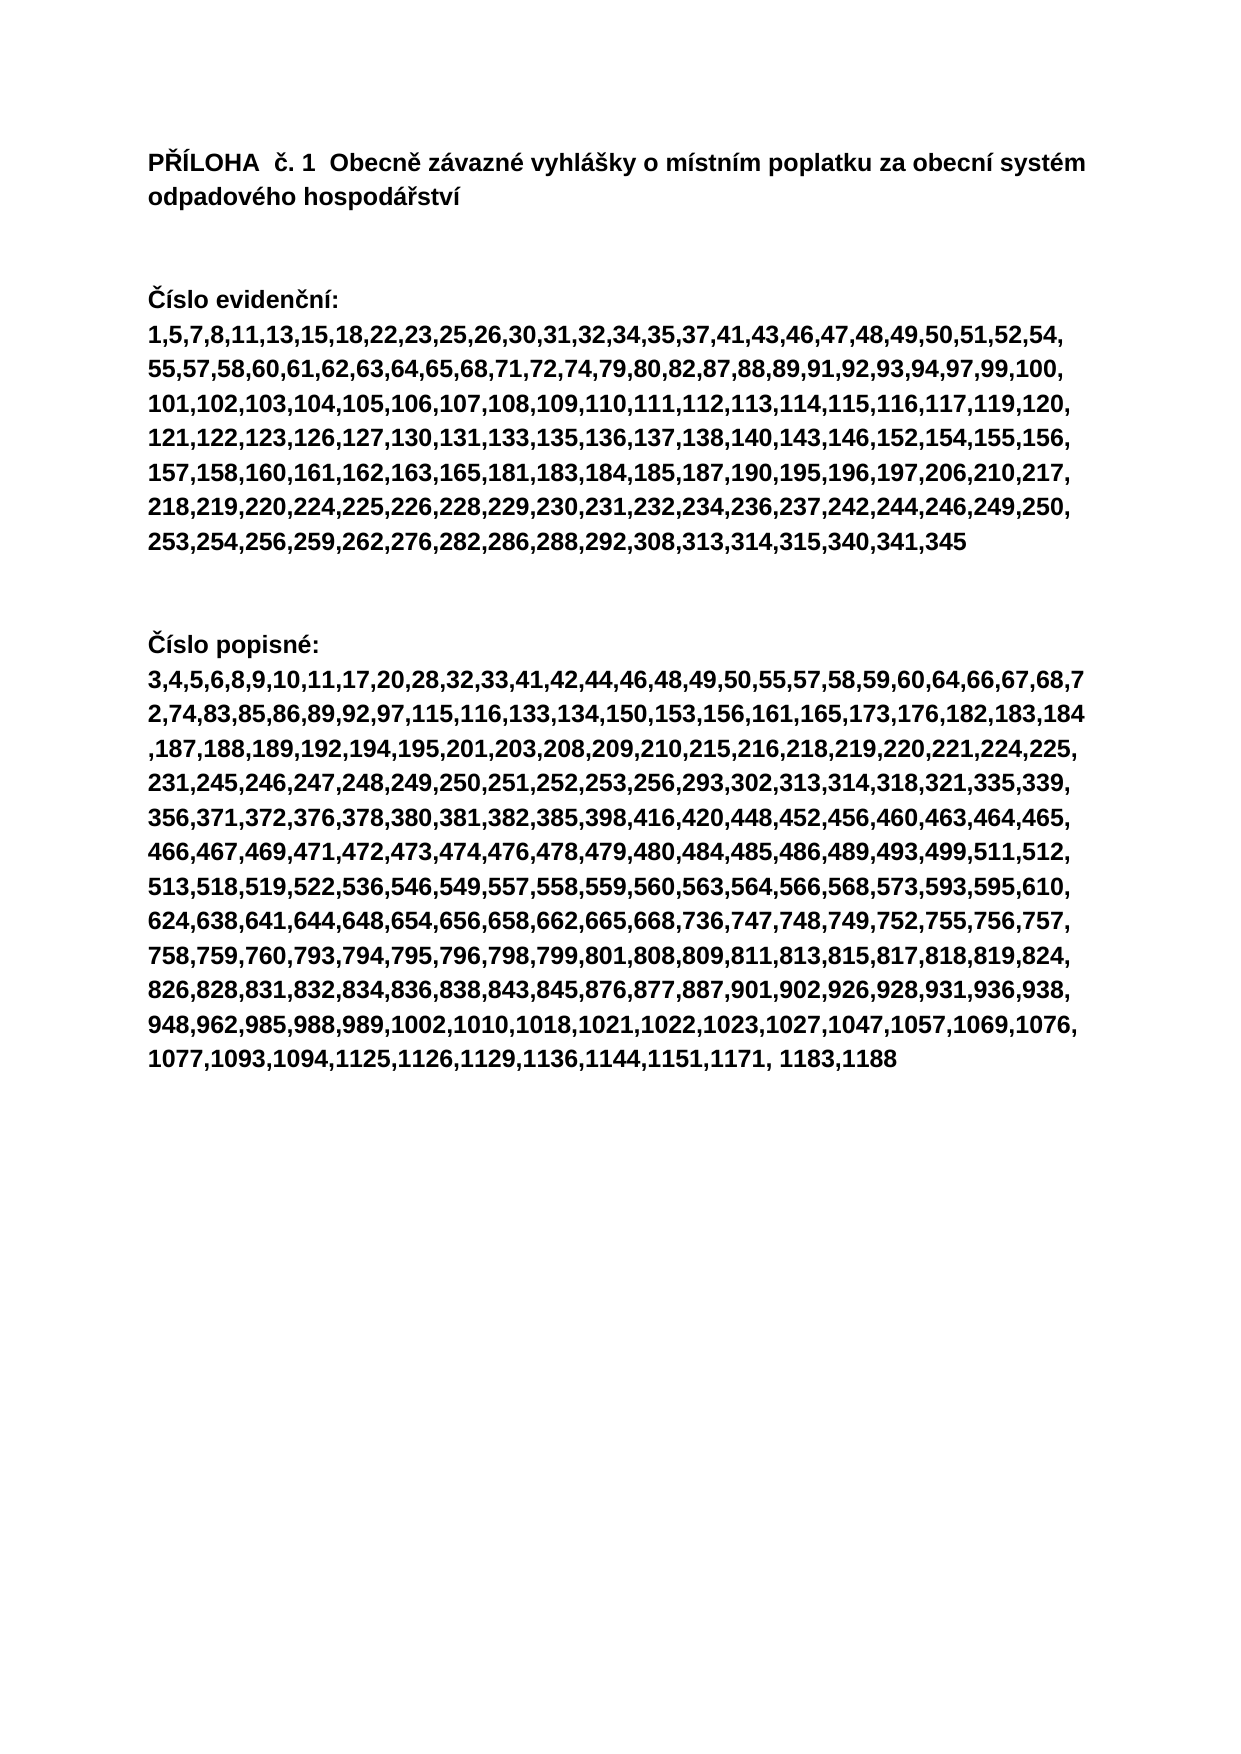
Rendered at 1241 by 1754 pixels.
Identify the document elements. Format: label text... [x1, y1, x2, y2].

text 356,371,372,376,378,380,381,382,385,398,416,420,448,452,456,460,463,464,465, [148, 803, 1093, 831]
text 624,638,641,644,648,654,656,658,662,665,668,736,747,748,749,752,755,756,757, [148, 906, 1093, 935]
text 513,518,519,522,536,546,549,557,558,559,560,563,564,566,568,573,593,595,610, [148, 872, 1093, 900]
text 55,57,58,60,61,62,63,64,65,68,71,72,74,79,80,82,87,88,89,91,92,93,94,97,99,100, [148, 354, 1093, 383]
text 218,219,220,224,225,226,228,229,230,231,232,234,236,237,242,244,246,249,250, [148, 492, 1093, 521]
text 826,828,831,832,834,836,838,843,845,876,877,887,901,902,926,928,931,936,938, [148, 975, 1093, 1004]
text 157,158,160,161,162,163,165,181,183,184,185,187,190,195,196,197,206,210,217, [148, 458, 1093, 487]
text 253,254,256,259,262,276,282,286,288,292,308,313,314,315,340,341,345 [148, 527, 1093, 556]
text 3,4,5,6,8,9,10,11,17,20,28,32,33,41,42,44,46,48,49,50,55,57,58,59,60,64,66,67,68,72,74,83,85,86,89,92,97,115,116,133,134,150,153,156,161,165,173,176,182,183,184,187,188,189,192,194,195,201,203,208,209,210,215,216,218,219,220,221,224,225,231,245,246,247,248,249,250,251,252,253,256,293,302,313,314,318,321,335,339, [148, 665, 1093, 797]
text 101,102,103,104,105,106,107,108,109,110,111,112,113,114,115,116,117,119,120, [148, 389, 1093, 418]
text 466,467,469,471,472,473,474,476,478,479,480,484,485,486,489,493,499,511,512, [148, 837, 1093, 866]
text 121,122,123,126,127,130,131,133,135,136,137,138,140,143,146,152,154,155,156, [148, 423, 1093, 452]
text Číslo popisné: [148, 630, 1093, 659]
text Číslo evidenční: [148, 286, 1093, 314]
text 948,962,985,988,989,1002,1010,1018,1021,1022,1023,1027,1047,1057,1069,1076,1077,1093,1094,1125,1126,1129,1136,1144,1151,1171, 1183,1188 [148, 1009, 1093, 1073]
text PŘÍLOHA č. 1 Obecně závazné vyhlášky o místním poplatku za obecní systém odpadového hospodářství [148, 148, 1093, 211]
text 758,759,760,793,794,795,796,798,799,801,808,809,811,813,815,817,818,819,824, [148, 941, 1093, 969]
text 1,5,7,8,11,13,15,18,22,23,25,26,30,31,32,34,35,37,41,43,46,47,48,49,50,51,52,54, [148, 320, 1093, 349]
